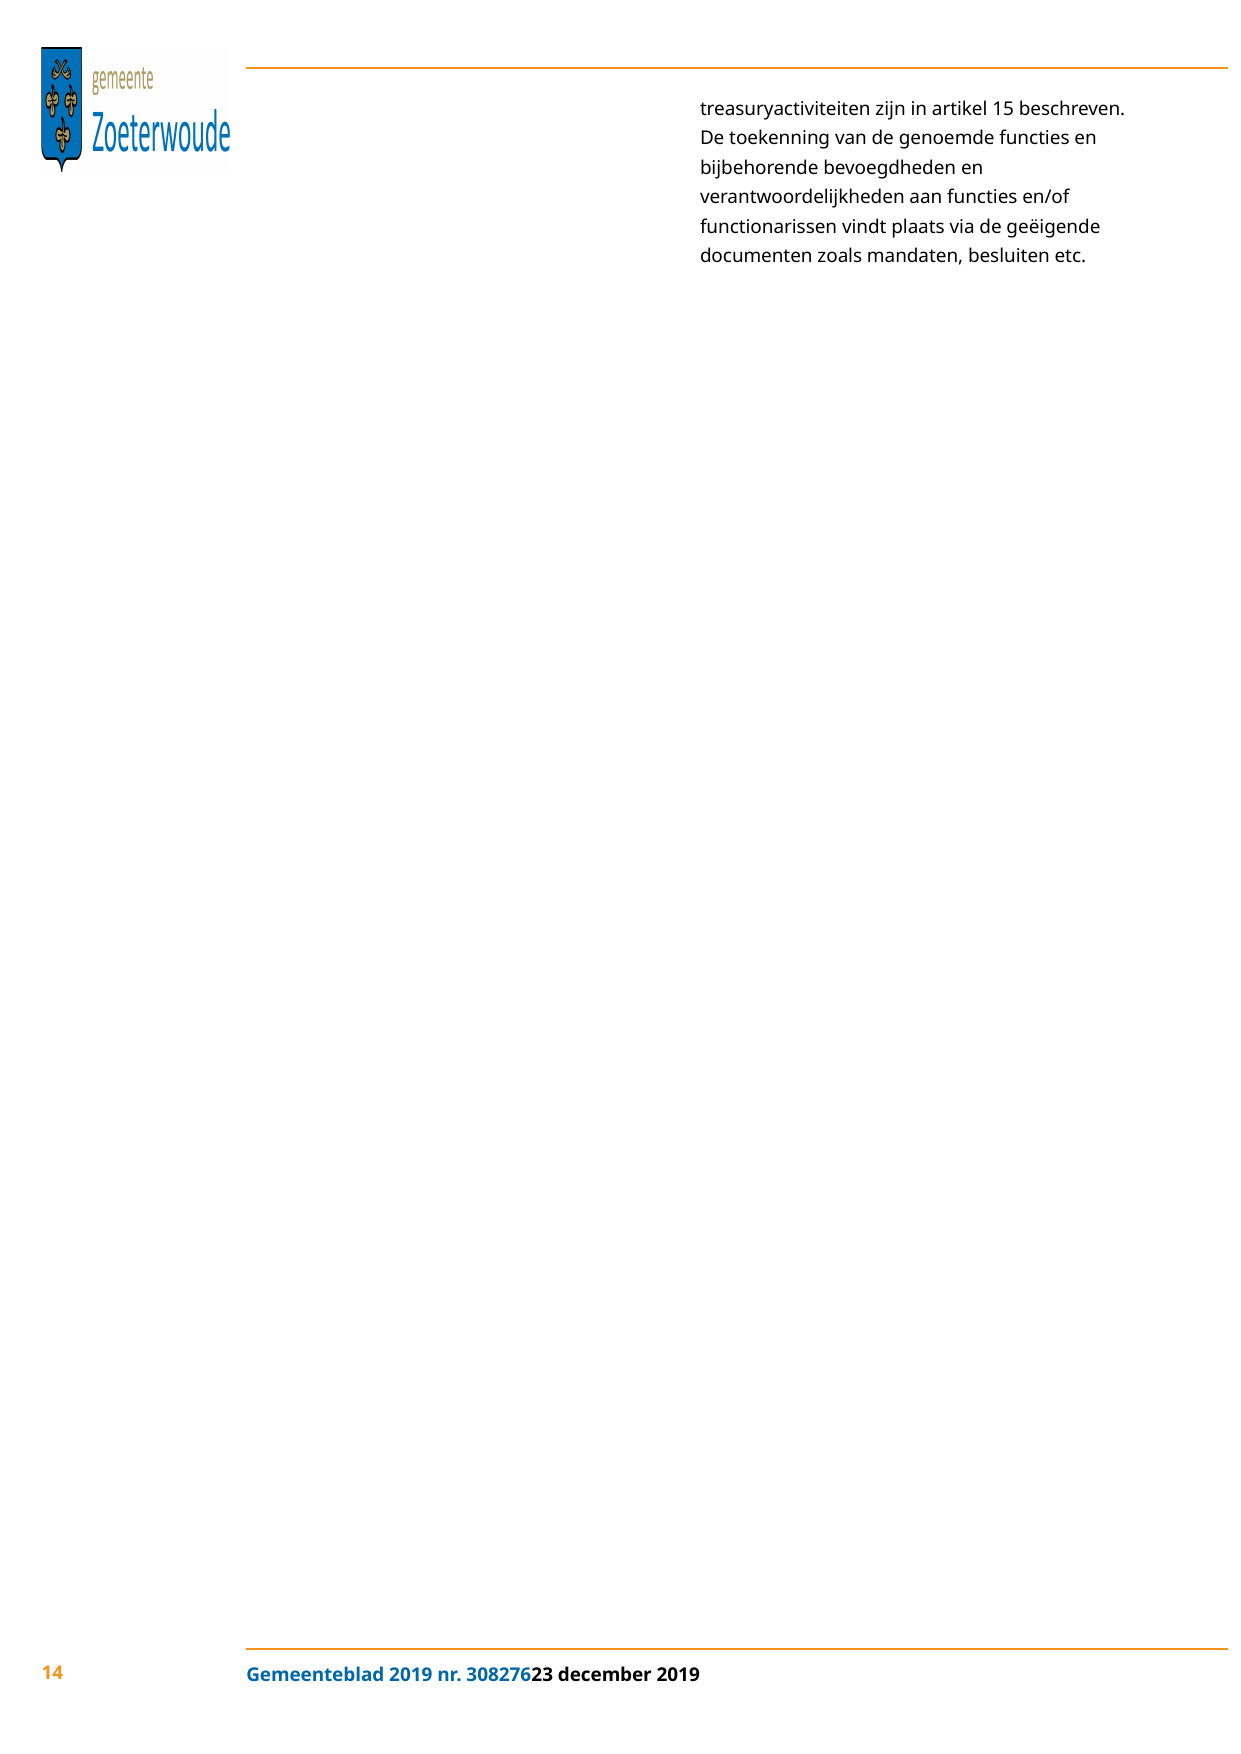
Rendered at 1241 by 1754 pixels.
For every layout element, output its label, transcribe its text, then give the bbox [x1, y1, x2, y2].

table_cell [248, 95, 700, 268]
table_cell treasuryactiviteiten zijn in artikel 15 beschreven. De toekenning van de genoemde functies en bijbehorende bevoegdheden en verantwoordelijkheden aan functies en/of functionarissen vindt plaats via de geëigende documenten zoals mandaten, besluiten etc. [700, 95, 1152, 268]
picture [41, 47, 231, 172]
